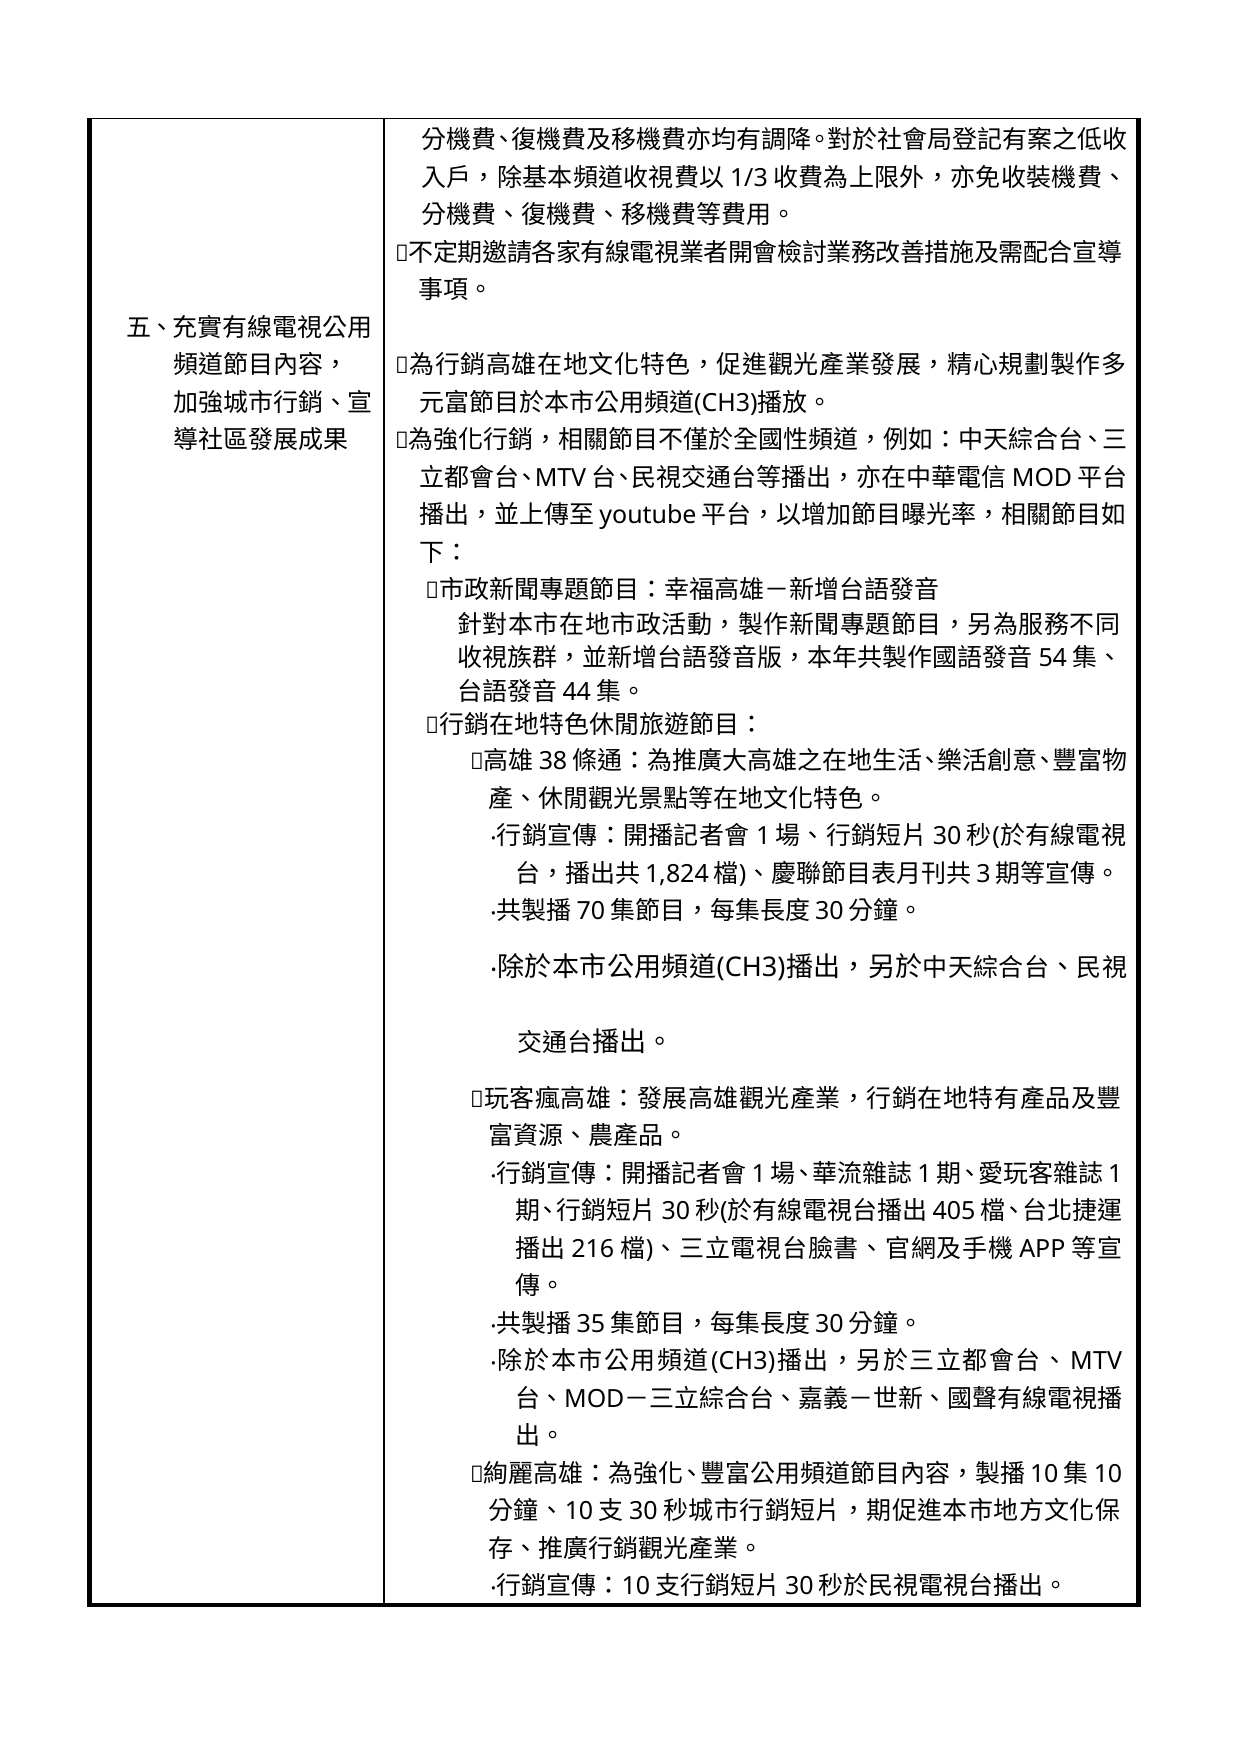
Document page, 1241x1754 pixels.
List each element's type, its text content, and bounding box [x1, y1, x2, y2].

table_cell 壹、新聞行政 一、出版事業之管理與輔導 二、電影事業管理與輔導 三、錄影節目帶業之輔導與管理 四、有線電視系統輔導管理 五、充實有線電視公用頻道節目內容，加強城市行銷、宣導社區發展成果 六、有線電視新聞聯播 貳、新聞發佈聯繫與服務 一、發布新聞 二、舉辦座談會 三、建立數位化新聞發佈與聯絡管道 四、加強媒體服務 五、不定期舉辦新聞界人士聯誼 六、加強記者聯繫成立議會工作小組 七、市政櫥窗 八、每日新聞輯要 參、政令政績宣導 一、電子媒體 二、平面及網路媒體 三、多元媒宣 四、交通安全宣導 五、辦理城市行銷活動 肆、編印市政宣導書刊 一、企劃發行高雄畫刊電子期刊、今日高雄電子報及編印《高雄畫刊》 二、發行《Maritime Capital海洋首都 》中英文雙月刊 三、發行不定期刊物 四、其他 伍、廣播業務 一、新聞採訪 二、節目製作 三、工務維護管理 四、提昇播音品質 [92, 119, 383, 1602]
table_cell 依據兒童及少年性交易防制條例第33條規定，訂定「高雄市政府違反兒童及少年性交易防制條例第33條第1項規定事件裁量基準」，辦理平面媒體刊登違法色情廣告之處理。 由警察局循線查獲性交易事實，轉本府新聞局裁處之違規廣告，103年未發現違規情事。 未來將持續加強查察報紙廣告，如發現有違法情事，將依法核處，以維護兒童及少年閱聽權益，讓青少年在乾淨的生活空間成長。 依據電影法及相關法令規定，辦理電影片映演業之設立、變更登記，目前本市計有電影院19家。 依電影法督導電影片映演業依法經營，並執行電影分級制度，103 年度計實施臨場查驗141家次，未發現違規情事。 依據廣播電視法暨其施行細則、廣播電視節目供應事業管理規則等法令規定，辦理錄影節目帶業之設立、變更登記，103年辦理錄影節目帶業之變更登記共4件。 會同本府警察局查察錄影節目帶業是否有販售違法錄影節目帶(含影音光碟)，並實施分級制度輔導，103年共查察151家次，查獲違法光碟計600片，移送文化部影視局核處。 加強有線電視系統輔導管理工作，訂定「高雄市政府處理違反有線廣播電視法事件裁罰基準」，103年查察系統業者插播廣告及購物頻道違規情形，插播廣告部分，截至103年11月止未發現違規情事；購物頻道裁處70件，罰鍰新台幣2,898萬元整。 針對市民及里長反映有線電視系統纜線架設爭議，適時派員或請權責單位及業者至現場查勘，並將附掛之纜線重新規劃整理或拆除，全年計處理254件(慶聯88件、港都94件、鳳信52件、南國20件)。 依據有線廣播電視法暨施行細則相關規定，成立「高雄市政府有線廣播電視系統費率委員會」，由傳播學者、財經學者專家、消費者團體代表、會計師、律師、通訊網路學者及市府代表共計11人組成，以保障市民收視、消費權益。 審議103年本市有線廣播電視系統基本頻道收視費標準：慶聯、港都等2家每月每戶維持為500元、鳳信每月每戶維持為510元、南國每月每戶維持為550元；裝機費由1000元調降為500元，分機費、復機費及移機費亦均有調降。對於社會局登記有案之低收入戶，除基本頻道收視費以1/3收費為上限外，亦免收裝機費、分機費、復機費、移機費等費用。 不定期邀請各家有線電視業者開會檢討業務改善措施及需配合宣導 事項。 為行銷高雄在地文化特色，促進觀光產業發展，精心規劃製作多元富節目於本市公用頻道(CH3)播放。 為強化行銷，相關節目不僅於全國性頻道，例如：中天綜合台、三立都會台、MTV台、民視交通台等播出，亦在中華電信MOD平台播出，並上傳至youtube平台，以增加節目曝光率，相關節目如下： 市政新聞專題節目：幸福高雄－新增台語發音 針對本市在地市政活動，製作新聞專題節目，另為服務不同收視族群，並新增台語發音版，本年共製作國語發音54集、台語發音44集。 行銷在地特色休閒旅遊節目： 高雄38條通：為推廣大高雄之在地生活、樂活創意、豐富物產、休閒觀光景點等在地文化特色。 ‧行銷宣傳：開播記者會1場、行銷短片30秒(於有線電視台，播出共1,824檔)、慶聯節目表月刊共3期等宣傳。 ‧共製播70集節目，每集長度30分鐘。 ‧除於本市公用頻道(CH3)播出，另於中天綜合台、民視交通台播出。 玩客瘋高雄：發展高雄觀光產業，行銷在地特有產品及豐富資源、農產品。 ‧行銷宣傳：開播記者會1場、華流雜誌1期、愛玩客雜誌1期、行銷短片30秒(於有線電視台播出405檔、台北捷運播出216檔)、三立電視台臉書、官網及手機APP等宣傳。 ‧共製播35集節目，每集長度30分鐘。 ‧除於本市公用頻道(CH3)播出，另於三立都會台、MTV台、MOD－三立綜合台、嘉義－世新、國聲有線電視播出。 絢麗高雄：為強化、豐富公用頻道節目內容，製播10集10分鐘、10支30秒城市行銷短片，期促進本市地方文化保存、推廣行銷觀光產業。 ‧行銷宣傳：10支行銷短片30秒於民視電視台播出。 ‧共製播10集節目，每集長度10分鐘。 藝文節目及大型活動轉播： 尚和歌仔戲劇團之禪風鉅作－『不負如來不負卿』節目： 為豐富本市有線電視公用頻道(CH3)節目內容，提供市民在地文化、傳統藝術節目新選擇，將台灣最具代表性之特色劇種－歌仔戲予以延續、傳承，節目長度60分鐘。 閃靈暮沉武德殿MV高雄拍攝花絮節目： 為豐富有線電視公用頻道節目內容，及讓民眾有機會了解高雄在地音樂文化之演變及發展，辦理此一節目購置案，且執行拍攝內容主要為促進地方文化發展、強化地方文化輸出效應，專輯長度共30分鐘。 大彩虹音樂節： 為帶動本市在地音樂文化創新、挹注音樂藝術展演能量，並開啟本市在地音樂文化新發展，將活動當天現況剪輯播出。共製播6集節目，每集60分鐘。 公用頻道行銷宣導 平面媒體部分： 報紙廣告共4篇： ‧委託工商時報刊登「有線電視暨公用頻道宣傳」廣告(半十批)共2篇。 ‧委託蘋果日報、自由時報、聯合報、中國時報、中華日報、真晨報、台灣導報、新新聞報等8大報刊登「有線電視暨公用頻道宣傳」廣告(全十批)共1篇。 ‧委託蘋果日報、自由時報、聯合報、中國時報、中華日報、真晨報、台灣導報、新新聞報、經濟日報、聯合晚報、台灣新生報等11大報刊登「有線電視暨公用頻道宣傳」廣告(全十批)共1篇。 其它刊物共13篇： ‧大寮區農特產促銷嘉年華活動專刊刊登「有線電視暨公用頻道宣傳」廣告(全十批)共1篇。 ‧委託自由時報刊登「104年農民曆」廣告共1篇。 ‧委託臺灣導報於2015年「海峽兩岸宗教寺廟巡禮」雜誌刊登「有線電視暨公用頻道宣傳」廣告共1篇。 ‧卓越新聞獎基金會刊登「高雄市有線電視暨公用頻道形象廣告」共1篇。 ‧於華流雜誌刊登「有線電視暨公用頻道宣傳」廣告共2篇。 ‧於慶聯有線電視公司刊登公用頻道宣傳廣告共5篇。 ‧於義大論文集刊登「有線電視暨公用頻道宣傳」廣告共1篇。 ‧2014年高雄市青少年撞球公開賽暨有線電視收視戶權益宣導」活動專刊「有線電視暨公用頻道宣傳」廣告共1篇。 摺頁共1款：於大型活動、各區公所、公共場所發放，共6萬份。 活動宣導品：製作N次貼組合、腰包、手機包、購物袋等活動宣傳品於各大活動現場發送。 其它媒體宣傳： 計辦理2場記者會，並錄製宣導公用頻道節目廣告「我有話要說」共3集。 有線電視數位化宣導暨公用頻道(CH3)宣傳」廣播廣告時段購置：為加強宣導有線電視數位化，於103年5月19日至6月17日快樂廣播電台FM97.5播出，每日輪播5檔，總計播出150檔(每檔30秒)。 103年度本市「公用頻道(CH3)宣傳短片」：於本市港都、慶聯、鳳信及南國等4家有線電視股份有限公司刊播2支公用頻道宣傳短片(各30秒)，並於103年11月17日播出。 本市公用頻道聯播整合，以提升市民認同感、縮減資訊傳達時間， 拉近行政區距離。協調慶聯、港都、鳳信、南國4家有線電視的 頭端機房進行聯結，在同時段均可收看節目。 為擴大服務高雄市民，提供全天候在地資訊，經與高雄市有線電 視業者協調合作，克服經費等問題，播出時間延長為24小時，以提升本市市民有線電視收視權益。 利用網路及設備傳輸工具，整合有線電視系統業者自製新聞(鳳信新聞、南國新聞及港都新聞)於本市公用頻道播出，播出時間為：週一至週五首播時段為早上7時播出「港都新聞」、7時30分播出「鳳信新聞」、8時播出「南國新聞」；另重播時段為10時、13時、20時播出「港都新聞」；13時30分、17時30分、19時播出「鳳信新聞」；12時30分、15時30分、19時30分播出「南國新聞」，讓本市有線電視收視民眾透過公用頻道收看在地新聞。 適時發布重大市政活動及市政建設成果新聞，103年度共發布約1,059則，供大眾傳播單位參考運用，傳達為民服務訊息，樹立良好市府形象。 與知名雜誌合作辦理人物論壇，以「微笑，走堅定的路-溫柔魄力 打造宜居高雄」為主題，邀請民眾及企業團體參與座談會，以宣揚本府在交通建設、太陽能光電、社會福利、宜居環境等各項市政建設及施政成果之優越表現。 1.每日即時發布新聞，並上傳市府全球資訊網市府新聞部份，供使用網際網路民眾閱覽。 2.將每日發布之新聞暨市長重要活動行程，以電子郵件方式寄給媒體記者參考運用，強化市政活動報導率。 3.建立記者簡訊群組，即時傳送市府活動最新消息或重大事件採訪事宜。 1.陪同市長於103年4月14日至4月23日出訪世界著名的綠色首都－丹麥哥本哈根、瑞典太陽能之都-馬爾摩市、歐洲綠色首都德國漢堡…等城市，冀望藉由交流考察擷取重要城市的設計概念，思考高雄未來從宜居之城邁向綠色、綠能城市的全新發展。 2.印製2014媒體記者通訊名冊供府會記者索取，另配合本府舉辦各項大型活動，協助發送採訪證，並提供媒體本府局處主管通訊錄、2014年年曆卡等。 3.協助本府海洋局辦理2014台灣國際遊艇展，由新聞局統籌媒體行銷相關事宜，透過網站、平面廣告等方式揭露活動訊息，藉此國際展覽盛事讓高雄揚名國際，持續於國際社會行銷高雄海洋城市形象。 4.103年12月31日及103年1月2-3日「五月天營火晚會」演唱會期間，成立媒體服務中心提供媒體服務。 5.邀請中國大陸、日本、美國…等國際媒體記者來本市參訪或拍攝，新聞局提供接待、拍攝景點建議、相關市政建設參訪行程安排聯繫等服務。 為增進本市媒體友善互動關係，103年度計辦理媒體記者聯誼12場。 1.高雄市議會開議期間成立議會工作小組，發布市長答詢新聞稿共37則，使民眾瞭解議會重大決議與質詢焦點。 2.於市政總質詢期間，安排市長接受媒體專訪。 於四維合署辦公大樓設置市政櫥窗，定期更新市政建設照片，以報導市政活動及建設進步情形，提升市民認同感及參與感。 每日剪輯本市重要平面媒體新聞及電視監測新聞提供市長、副市長等及首長參閱，103年計剪輯報紙新聞資料逾43,245則、蒐集電視新聞摘要58,139則，加強民意輿情蒐集、分析與反映工作，作為施政參考。 1.辦理103年電視市政資訊廣告短片時段購置事宜，使本市各項市政推動情形、族群多元文化、農漁牧特產、觀光資源、產業發展、特色慶典及重大活動等，更為市民及全國民眾瞭解、認同。 2.攝製103年高雄都市行銷短片，以翻轉高雄為主軸，讓世界看見高雄，持續推動城市改造，並於高雄不思議YOUTUBE、公用頻道、戶外電視牆、各大電視頻道播出宣傳。 3.辦理103年國際媒體廣告時段購置事宜，透過國際頻道播出高雄城市行銷、市政宣導等相關短片，推廣暨行銷市政建設及施政成果至國內外，俾利吸引國內外民眾關注及提升城市競爭力。 4.製播103年度夏季大型活動行銷短片，加強宣傳各局處大型節慶活動，包含夏日啤酒節、丁噹演唱會、龍眼蜂蜜文化節、萬年季…等活動。 5.辦理103年高雄城市行銷暨道安宣導電視廣告時段購置事宜，以傳遞機車兩段式左轉、不飆車及汽車後座繫安全帶、不酒駕、禮讓行人與行車勿做低頭族之年度交通安全觀念，並加強宣導行銷市政軟硬體建設施政成果。 6.為配合重建工程進度、呈現災區更完整復原後嶄新面貌，辦理103年高雄城市行銷電視廣告時段購置事宜，鼓勵大眾蒞臨高雄旅遊、揮別創傷陰霾之城市旅遊正面形象。 7.辦理103年榮耀高雄電視廣告時段購置事宜，持續宣揚高雄城市品牌形象，行銷相關市政建設成果，強化本市市民對在地生活之認同。 8.辦理高雄城市熱點專案，由知名餐飲店提供電視顯示器，作為本市播放行銷影片及訊息使用，本局提供高雄不思議60秒短片5支、看見高雄堅定向前-陳彥博60秒短片、高雄之光-宜居之城、道安宣導-郭雪芙版、五月天版30秒短片各1支供排播，其中提供電視顯示器播放的店家達50個以上，包含仁武烤鴨、大高雄鵝肉店、米格霜淇淋、黃家牛肉麵、樺達奶茶……等。 9.製播2支一分鐘城市形象影片剪輯，透過新聞台以縮時攝影方式呈現高雄獲獎建設、觀光景點及人文地方特色。 為型塑高雄幸福宜居城市形象，擴大市政行銷效益，辦理下列平面及網路媒體廣告刊登事宜，露出本市各項觀光活動、市政宣導、施政成果…等資訊。 1.辦理「希望城市－高雄」廣告特輯，宣傳亞洲新灣區及本市文創產業，讓世界看見台灣之美。 2.辦理平面廣告刊登，宣導幸福宜居城市意象，提升市民認同感及幸福感。 3.辦理平面廣告刊登，以「世界的高雄、亞洲的門戶」進行市政宣導，俾利民眾了解市府施政方向。 4.辦理跨頁廣告刊登，以「亞洲亮點新門戶，世界幸福在高雄」進行市政宣導。 5.辦理旅展大會專刊廣告，刊登本市103年春夏活動宣傳廣告，吸引民眾至高雄旅遊。 6.辦理網路行銷宣傳案，透過網站banner與特別企劃文字稿宣傳全國首條輕軌捷運。 7.以「高雄 台灣的驕傲」為主題，於103年寺廟巡禮特刊刊登一跨頁廣告，擴大市政行銷效益。 8.辦理平面廣告刊登，以「2014縣市長市政滿意度排行大調查」進行市政宣導，俾利民眾了解市府施政方向。 9.辦理網路行銷宣傳案，將「高雄．世界在這裡」banner廣告連結至市府網站首頁。 10.為使社會大眾瞭解往後復原工作及願景，以「氣爆民間善款運用」、「災後復原工作及重建願景」為主題刊登廣告，使民眾瞭解石化氣爆災後復原工作進行情況。 11.為使本局製作之城市行銷影片，提升高雄觀光能見度，於臉書平台進行"高雄變與不變"影片宣傳，該影片曝光次數已達7千萬次以上，點擊數已達16萬次以上。 1.運用台鐵高雄站跨站長廊文化棧道刊掛燈箱廣告，進行市政活動宣傳。 2.協助本府海洋局辦理2014台灣國際遊艇展，新聞局統籌媒體行銷相關事宜，透過網站、平面廣告等方式揭露活動訊息，藉此國際展覽盛事讓高雄揚名國際，持續於國際社會行銷高雄海洋城市形象。 3.運用戶外媒體刊掛賀年暨市政行銷宣傳帆布，並提醒民眾遵守交通安全規則，禮讓行人，減少交通事故發生。 4.與相信音樂共同辦理丁噹「真愛好難得」演唱會，新聞局協助申請會場緊急醫療救護支援、刊掛路燈旗廣告…等行政事宜。 5.為宣傳本府施政建設，辦理廣播媒體市政行銷案，製作3支廣播廣告帶（開闢綠地篇、防洪治水篇、藝文公共建設篇），於8家廣播電台廣告時段進行排播。 6.為提供大眾即時掌握重建進度，市府每日公布災後復建進度，且於於氣爆災區設置電子佈告系統，宣傳重建進度及扶助資訊。 執行103年度院頒「道路交通秩序與交通安全改進方案」，運用下列各項宣導管道及創新作為，加強用路人重視道路交通安全政策與維持良好交通秩序，並經中央視導考評，榮獲103年金安獎安全宣導組單項成績第二名，相關宣傳成果列述如下: 1.媒體宣傳 (1)於本市39處公車候車亭燈箱刊登道安宣導廣告，鼓勵民眾多多利用大眾運輸工具及騎乘自行車安全。 (2)運用本市公共腳踏車後土除廣告版面刊登道安廣告，刊登「酒駕防制及利用公共運輸」，呼籲民眾酒後勿開車及多多利用公共運輸，共計200台。 (3)於高雄捷運、7-11電視、電影院播出宣導小敏拍攝「機車安全－都教授篇」道安宣導短片，並透過Google行動廣告連結短片，共播出3,321,923檔次，露出99,657,690秒。 (4)辦理道路交通安全平面媒體(報紙)廣告，分別於103年3、4、9、10月刊登鼓勵民眾多多利用大眾運輸工具及騎乘自行車安全。 (5)為傳遞機車兩段式左轉、不飆車及汽車後座繫安全帶、不酒駕、禮讓行人與行車勿做低頭族之年度交通安全觀念，透過地方電視台排播「馬路上微笑的花」道安短片宣導。 (6)委託廠商製作馬克杯、手提帆布袋、隨身杯、便利貼、名片式隨身碟、便條紙、旅行整理袋等道安宣導品，宣導主題有禮讓行人、機車安全、大型車安全、拒當低頭族及酒駕防制等，適時於戶外交通安全宣導活動贈送參與民眾，或與地方社團合辦活動，贈送社區居民，擴大宣傳層面，加強宣導效果。 (7)運用高雄捷運版位刊登道安廣告，包括布幔、布旗、燈箱、車廂、壁貼等，鼓勵大眾多加使用大眾運輸工具並注意騎乘自行車安全。 (8)運用高雄市港都客運、東南客運、漢程客運及高雄客運四家公車客運特性，以人潮流量集中並兼顧郊區之需求刊登道安廣告，共計29條線35面的公車車體刊登「酒駕防制及利用公共運輸」。 (9)製播103年度交通安全廣播宣導節目，加強宣導道路交通安全政策與維持良好交通秩序，藉由電台廣播的方式及製播創意，向市民宣導正確的通安觀念。 2.製播宣導短片： (1)辦理103年度交通安全宣導短片製播，宣導騎乘機車安全，並透過全國性電視頻道廣告時段播出。 (2)製播道安宣導短片一支，宣導主題為大型車交通安全，並透過地方有線電視排播。 3.活動配合： 配合各局處都市行銷活動或民間自辦活動，分送民眾交通安全宣導品，於日常生活中落實道安觀念。 (1)配合民間社團協助舉辦道安宣導活動共計8場次。 (2)配合地區活動進行道安宣導：於大樹區鳳荔文化節、五月天just rock it演唱會、岡山羊肉節、財政局路跑嘉年華活動、五月天營火晚會演唱會…等，設立攤位進行道安宣導有獎徵答，透過與民眾互動擴大宣導效益。 1.結合民間資源合作的活動： (1)2014藝想樂園嘉年華 與統正開發股份有限公司(夢時代購物中心)合作，於103年3月29日、30日在時代大道及新崛江商圈的「藝想樂園嘉年華遊行」活動已邁入第4年，是為高雄年度盛事，活動2天共吸引約24萬人到場參加。 (2)高雄啤酒節 與統一超商股份有限公司合作，假高雄時代大道辦理，活動期間自7月18至20日止，活動3天共計吸引超過3萬人入場參與，成為年輕人夏日必定前來高雄參與盛會之一。 (3)「2014大氣球遊行」暨「2014 OPEN! RUN氣球路跑」 與統一超商股份有限公司合作，103年12月20在時代大道熱鬧登場，活動總計吸引約30萬人前來參與。 (4)「2015高雄夢時代跨年晚會」 12月31日在高雄夢時代舉辦之跨年晚會，是首度由市府結合民間企業資源合作，活動由民間企業集資主辦，市府提供行政協助方式辦理，一同打造「公私協力」的夥伴關係。活動當天吸引超過80萬人次參與，不但為高雄帶來可觀的經濟效益，也提升高雄捷運跨年夜的載客量。 (5)「2015紫耀義大」跨年晚會活動 12月31日本府和義聯集團合辦之2015紫耀義大跨年晚會活動，亦探取由民間企業集資主辦，市府提供行政協助方式辦理，一同打造「公私協力」的夥伴關係。活動現場並吸引60萬人次參與，不但為本市帶來了可觀的觀光效益，也提升了高雄捷運跨年夜的載容量。 2.辦理「真愛高雄 幸福啟航」感恩祈福音樂會 為感謝各界對於救災、重建的援助與支持，103年12月13日在時代大道舉辦音樂會，並邀請第一線警消、國軍、志工、醫護人員、旅館業者、重建工程人員等到場參與，感謝他們不分彼此、全力救災重建的無私奉獻。 辦理電子期刊、電子報企劃發行及「高雄畫刊」紙本編印。 1.「高雄畫刊」電子期刊，以主題導向方式企劃編輯，並加入高雄的重大建設與政策、人文發展、社區關懷，記錄高雄的城市風情，清楚掌握高雄市的成長過程，並認識為這個城市付出心力的相關人物。103年度共發行12期電子期刊，紙本「高雄畫刊」6期，每期發送約6萬餘人次 2.「今日高雄」電子報採雙週發行，以市政活動、產業發展、觀光旅遊、藝文展演、農特產品、地方美食等資訊為主，接觸民眾生活層面，使讀者了解當地發展現況與施政遠景，加強都市行銷。共發行24期，每期發送約6萬餘人次。 3.另將每兩期「高雄畫刊電子期刊」內容編印為「高雄畫刊」紙本雙月刊，共發行6期，每期印行45,000冊，置於飯店、車站、捷運站、機場、書局、景點及賣場等150多個地點供民眾索閱。 4.紙本刊物出刊後，並將圖文上傳新聞局網站，服務民眾網上閱讀本刊。 1.以中文和英文兩種語言發行，報導本市外交或國際行銷活動、本市重大建設、觀光旅遊資訊等等，期使居住本市的讀者藉由本刊的介紹能了解高雄多元而豐富的面貌。 2.每雙月發行一期的紙本刊物，共發行6期，每期發行1萬2千份，放置機場、觀光飯店等地供民眾免費索閱。 3.紙本刊物出刊後，並將圖文上傳新聞局網站，服務民眾網上閱讀本刊。 1.編印「高雄市簡介」繁體中文、英文、日文、韓語以及簡體中文等5種語言版本。 (1)內容介紹本市，包括：城市概述、自然環境、歷史、多元族群等各面向。 (2)刊物印製數量如下： 繁體中文1500本。 簡體中文1500本。 英文3000本。 日本1000本。 韓文1000本。 2.編印「高雄石化氣爆重建通訊」單頁文宣共14期，每期印製5萬份。 3.編印「高雄石化氣爆賠償請求權讓與Q&A」單頁文宣，共5萬份。 4.編印「高雄石化氣爆捐款人通訊」單頁文宣1期，共26萬份。 1.透過「高雄不思議」臉書粉絲專頁，以生動活潑之文字、圖片或短片，分享高雄在地資訊，包含市府政策、重大建設、自然景觀、人文風情、節慶活動、藝文展演、小吃美食等多元城市風貌，以及高雄好玩、特別的新鮮事，期許成為大高雄資訊提供平台，藉由一連串訊息的交流，廣泛增加市政訊息的曝光度，達到市政宣傳及城市行銷的加乘效應，目前粉絲人數已超過25萬8千人。 2.辦理行動通訊軟體暨網路平台行銷案。透過LINE行動通訊軟體，提供加入市府LINE官方帳號好友之民眾，有關本市最新市政、活動、觀光、交通、天災應變和停班停課等相關即時訊息，並不定期舉辦ON AIR活動宣傳市政，與好友們交流，開通不到24小時即有超過6萬人加入成為好友，目前加入好友數約41萬5千多人。 3.印製「2014暖冬遊高雄」海報共2,300份，整合行銷本市10～12月份大型活動，並分送至本市各機關學校、台鐵各車站、各縣市旅行公會等協助張貼宣傳。 4.印製「2015 Kaohsiung」雙面年曆卡共28萬份，提供市民索取使用。 1.針對民眾關切新聞事件及重大議題製播深度報導，詳實反映民意，並針對大高雄人事地物等特色製播單元及強化在地新聞。 2.全程實況轉播高雄市議會第1屆第7次及第8次大會之市長施政報告及市政總質詢，加強報導市議會新聞。 3.報導「高雄市第二屆市長議員暨里長選舉及第一屆山地原住民區長、區民代表選舉」各項選務工作，及製播選情報導節目，連線報導選情及播報最新開票結果。 4.報導防洪、治水、救災工作及食品安全、消費安全、環保、治安、公共安全、勞工安全等保護市民生命財產相關新聞。 5.豪大雨、颱風期間，市府災害應變中心一級開設時24小時加強豪大雨、颱風動態、防颱應變等相關新聞報導。 6.加強報導登革熱防治各項措施及市民應注意事項相關新聞。 7.加強報導亞洲新灣區「高雄世界貿易展覽會議中心」、「海洋文化及流行音樂中心」、「高雄市立圖書館新總館」、「高雄輕軌」等重大市政建設新聞。 8.加強報導「2014年綠色品牌大調查綠色生活城市首獎」、「第二十屆建築園冶獎高雄市獨佔鰲頭獲獎12件」、「公寓大廈管理中央考核高雄全國第一」、「推動綠色交通運具」、「自行車友善城市」、「無障礙宜居城市」、「高齡友善城市」、「老舊危險校舍改建」、「社區通學道」、「推動遊艇產業發展」、「推動綠能及文創產業」、「推動陽光屋頂計畫」、「推動高雄厝綠建築」、「推動懷孕婦女及生養孩子友善城市」、「普設公共托嬰中心及育兒資源中心」、「高市圖新總館及中崙、草衙、河堤圖書分館落成啟用」、「仁武後港巷涵洞拓寬通車」、「鳳山溪大東文藝段水岸營造工程完工」、「阿公店溪水質改善與環境營造工程啟用」、「美濃中正湖擴區環湖環境設施工程啟用」、「鳳儀書院整修開館」、「旗美污水處理廠整建完工啟用」、「典寶溪B區滯洪池完工啟用」、「公園陸橋鐵道園區天空雲台」、「大樹舊鐵橋天空步道」等市政建設成果新聞。 9.配合舉辦「台灣國際遊艇展」、「高雄電影節」、「高雄春天藝術節」、「高雄國際鋼雕藝術節」、「跨年晚會系列活動」、「大汽球遊行」、「五月天演唱會」、「高雄燈會藝術節」、「高雄過好年」、「端午龍舟賽」、「高雄國際馬拉松」、「高雄內門宋江陣」、「高通通巡迴展示」、「鳳荔觀光季」、各區特色活動、「兒童藝術教育節」、「大高雄國際無車日」、「高雄藝術博覽會」、「華文朗讀節」、「高雄購物節」、「高雄璀璨愛河系列活動」等重要市政活動，加強相關採訪或連線，並製播專題深入報導。 10.製播「Live943新聞晚報」、「新聞廣場」、「高雄十分話題」等深入報導新聞性節目。 1.高雄電臺參加103年廣播金鐘獎競賽，獲「單元節目獎」，並另獲「非流行音樂節目獎」入圍。 2.節目製播多元化 (1)為關懷弱勢族群，製播關懷身心障礙、同志議題、新移民、外籍勞工、原住民、客語族群、兒童少年及長青族等節目。 (2)為加強市政行銷，由市政廣播行銷中心將市府最新施政及第一手消息透過現場直播，傳送予每位市民及南台灣民眾，並充分整合各局處資源，即時回應民眾反映意見及建議。「市政廣播行銷中心」，每日製播「行動市府」首長專訪及5檔整點新聞、1檔次市政輿情回應；每週製播5則「市政部落格」單元，5則「高雄百寶箱」，每週製播2則重要市政宣傳帶，多元化手法行銷市政。 (3)與客委會、社會局、勞工局、教育局及衛生局合作製播「我愛高雄」節目，擴大市政雙向溝通；另配合市府各局處重要施政，以小單元、公益廣告及短劇等活潑多元手法加強市政宣導。 (4)持續徵選公益社團參與製播節目，提供弱勢團體發聲管道，全年共徵選12個社團參與製播，分別為高雄市生命線、陽光基金會、創世基金會、勵馨基金會、濟興長青基金會、伊甸基金會高雄市心理復建協會、台灣導盲犬協會、家扶中心、台灣消保會、心路基金會及樂仁啟智中心，各合作4-5集節目。。 (5)製播客語、原住民語、菲語、泰語、英語、印語、越語等少數族群語言節目及同志議題、新移民及身心障礙等服務弱勢族群節目。 (6)營造多語學習環境，每日聯播半小時英國國家廣播公司(BBC)新聞節目，為南台灣唯一播送該節目之公營電台。另與國立高雄第一科技大學合作製播「打狗英語通」節目，週一至週五播出；與永漢日語合作製播「三分鐘日語」節目，提供多元語言學習環境。 (7)每日製播160分鐘古典音樂節目，提供南台灣民眾獨特、深度之聽覺享受。 (8)落實頻道資源共享，開闢「發現高屏」及「南台灣即時通」節目時段，與南台灣各縣市合作，共同實踐南台灣生活圈理念。 另為擴大民眾生活訊息提供，與高美館、高雄電影館、高雄市圖書館、國立海洋生物博物館、國立科學工藝博物館、讀冊生活網路書店、聯合醫院、行政院農糧署及各大出版社固定合作，提供即時食衣住行育樂各項生活訊息。 (9)麥德姆及鳳凰颱風、八一氣爆及八一二豪雨來襲，連續一週延長為24小時播音，以提供氣爆即時災情、避難措施及災民安置、颱風最新動態、防颱及交通相關訊息，充分發揮服務聽眾、防災功能。 3.鼓勵市民關懷鄉土、參與公共事務： (1)舉辦活動，深入社區行銷市政： 103.10.16舉辦「提升身體防護力」健康講座－韓天木醫師主講。 103.11.09辦理洲仔濕地生態講座。 103.12.14配合「岡山羊肉節」活動，辦理市政及電臺行銷暨交通安全有獎徵答宣導。 (2)開放電臺參觀：楠梓高中大傳社及市立空大大傳系學員參訪。 4.強化市政宣導： 配合市府各局處重要施政，加強宣導重點包括「防H1N1新流感/腸病毒」、「交通安全」、「檢肅貪瀆」、「肅清煙毒」、「公共安全」、「勞工安全」、「防治登革熱」、「稅務宣導」、「防颱防汛」、「治安」、「觀光」、「健康」、「市府及各區活動」、「老人福利」、「人口政策」、「就業」、「社會福利及安全」、「生態環保減碳」、「菸害防制」、「調解委員會」、「消費者保護」、「犯罪被害人」等宣導事項。 1.擴大服務範圍，提昇播音品質 (1)購置「調頻發射機真空管模組專用零配件」，確保設備正常運作及維持最佳播音音質，並提昇節目製播品質。 (2)實況連線轉播本市議會開議期間市長施政報告及市政總質詢，設備架設及音控等工作。 (3)颱風期間電力中斷，中寮發射站以緊急柴油發電機供電，維持機器正常運轉及調頻臺正常播音，並延長24小時播音以服務南台灣聽眾。 (4)不定期到本市及外縣市測量電場，了解收聽品質及收聽死角，以適時調整發射功率，維持播音品質。 (5)24小時調頻、調幅發射系統機務排班維護，確保機器設備正常運轉及電臺安全。 2.嚴密維護保養機器，提高設備使用效能 (1)中寮發射站緊急柴油發電機年度保養、電氣及接地電阻檢驗。 (2)緊急柴油發電機年度保養、電氣及接地電阻檢驗。 (3)各錄播音室清潔及系統測試保養。 (4)調頻、調幅發射系統年度保養、天線鐵塔油漆、校正及拉線保養。 (5)調頻、調幅發射系統故障機動維修，確保上線及備用系統均處最佳運轉狀態。 [385, 119, 1136, 1602]
